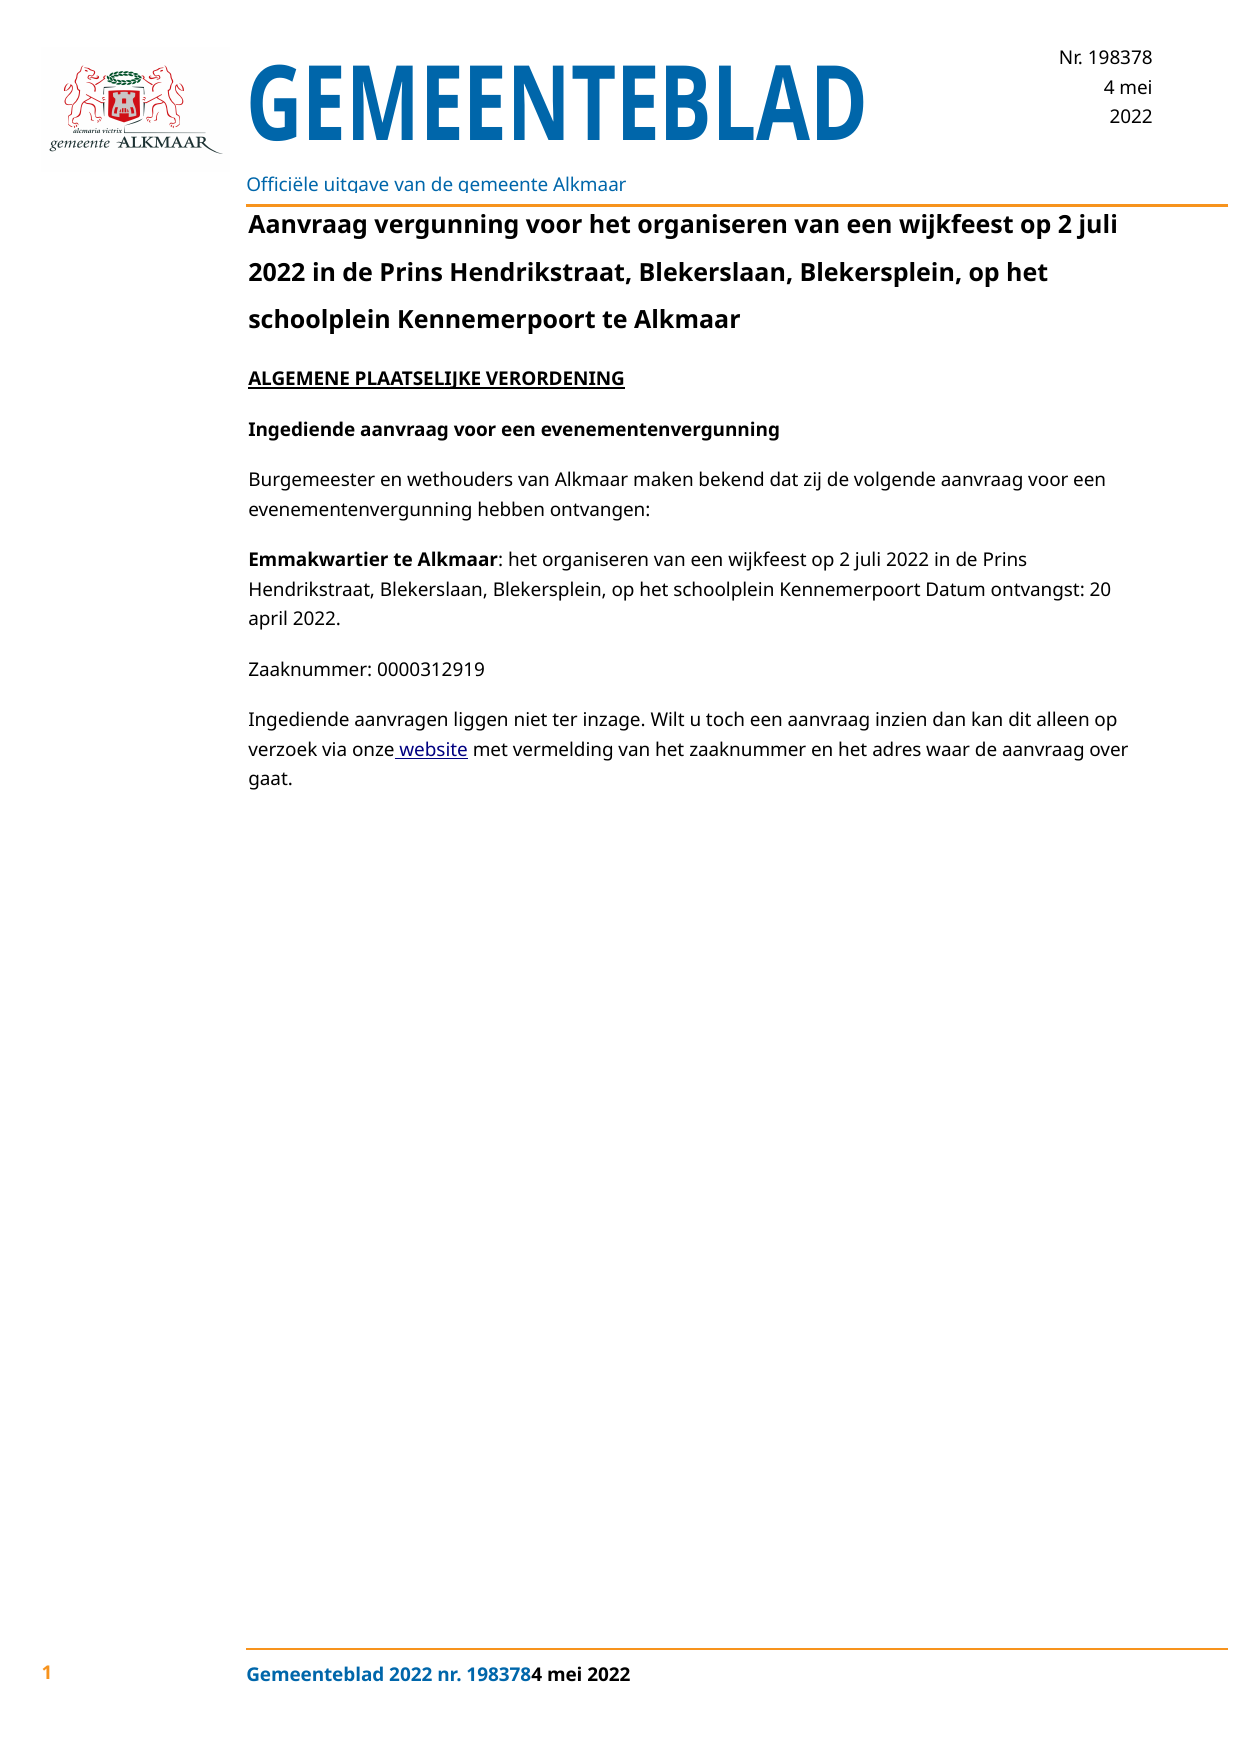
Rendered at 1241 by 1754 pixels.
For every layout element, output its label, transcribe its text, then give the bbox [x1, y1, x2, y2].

text Burgemeester en wethouders van Alkmaar maken bekend dat zij de volgende aanvraag voor een evenementenvergunning hebben ontvangen: [248, 466, 1152, 522]
text Aanvraag vergunning voor het organiseren van een wijkfeest op 2 juli 2022 in de Prins Hendrikstraat, Blekerslaan, Blekersplein, op het schoolplein Kennemerpoort te Alkmaar [248, 207, 1152, 336]
text Zaaknummer: 0000312919 [248, 656, 1152, 682]
text Ingediende aanvragen liggen niet ter inzage. Wilt u toch een aanvraag inzien dan kan dit alleen op verzoek via onze website met vermelding van het zaaknummer en het adres waar de aanvraag over gaat. [248, 706, 1152, 791]
text Ingediende aanvraag voor een evenementenvergunning [248, 416, 1152, 442]
text Emmakwartier te Alkmaar: het organiseren van een wijkfeest op 2 juli 2022 in de Prins Hendrikstraat, Blekerslaan, Blekersplein, op het schoolplein Kennemerpoort Datum ontvangst: 20 april 2022. [248, 546, 1152, 631]
text ALGEMENE PLAATSELIJKE VERORDENING [248, 366, 1152, 391]
picture [41, 47, 231, 172]
